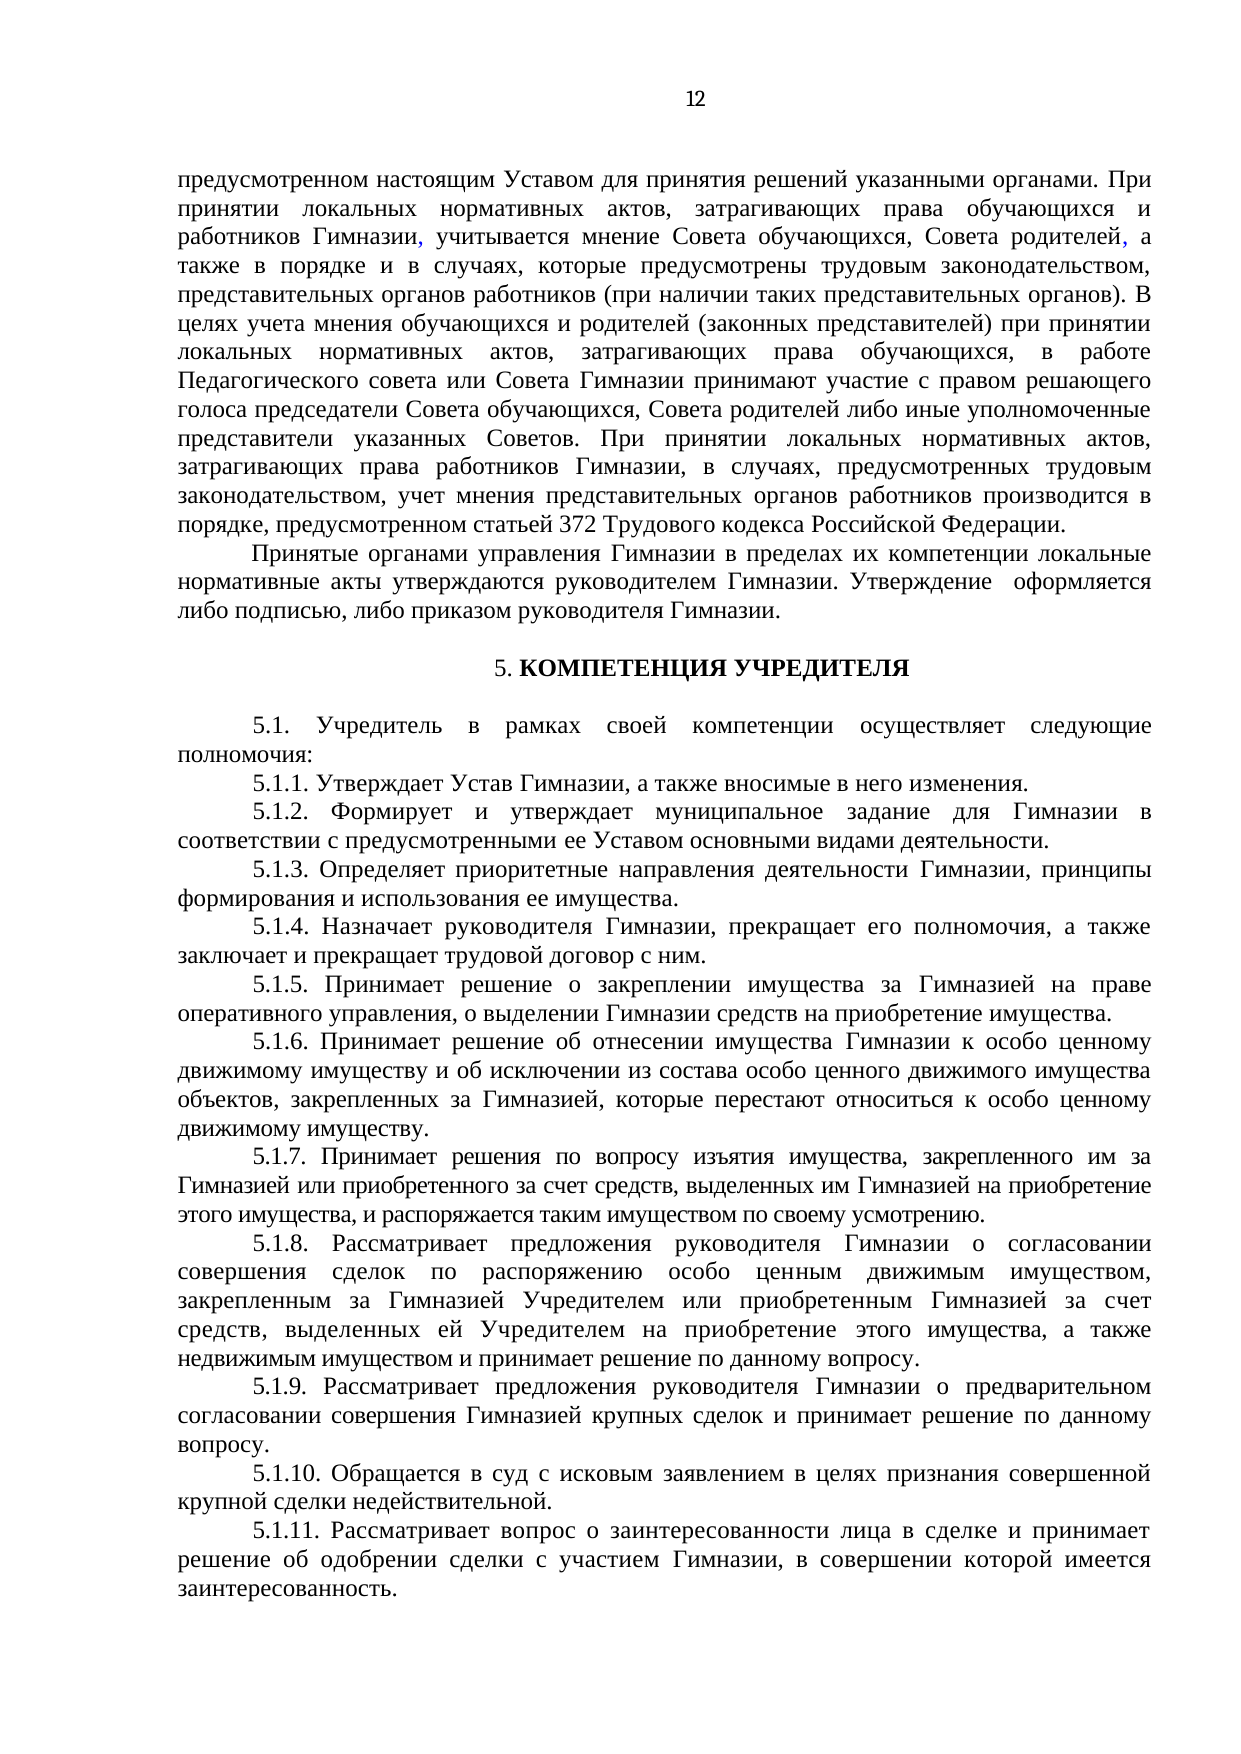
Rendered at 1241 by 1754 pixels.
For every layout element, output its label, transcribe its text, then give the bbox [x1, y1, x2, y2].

text 5.1.10. Обращается в суд с исковым заявлением в целях признания совершенной крупной сделки недействительной. [177, 1458, 1152, 1515]
text 5.1.5. Принимает решение о закреплении имущества за Гимназией на праве оперативного управления, о выделении Гимназии средств на приобретение имущества. [177, 969, 1152, 1026]
text 5.1.2. Формирует и утверждает муниципальное задание для Гимназии в соответствии с предусмотренными ее Уставом основными видами деятельности. [177, 796, 1152, 854]
text 5.1. Учредитель в рамках своей компетенции осуществляет следующие полномочия: [177, 710, 1152, 768]
text 5.1.8. Рассматривает предложения руководителя Гимназии о согласовании совершения сделок по распоряжению особо ценным движимым имуществом, закрепленным за Гимназией Учредителем или приобретенным Гимназией за счет средств, выделенных ей Учредителем на приобретение этого имущества, а также недвижимым имуществом и принимает решение по данному вопросу. [177, 1228, 1152, 1371]
text 5.1.4. Назначает руководителя Гимназии, прекращает его полномочия, а также заключает и прекращает трудовой договор с ним. [177, 911, 1152, 969]
text 5.1.1. Утверждает Устав Гимназии, а также вносимые в него изменения. [177, 768, 1152, 796]
text 5.1.11. Рассматривает вопрос о заинтересованности лица в сделке и принимает решение об одобрении сделки с участием Гимназии, в совершении которой имеется заинтересованность. [177, 1515, 1152, 1601]
text 5.1.9. Рассматривает предложения руководителя Гимназии о предварительном согласовании совершения Гимназией крупных сделок и принимает решение по данному вопросу. [177, 1371, 1152, 1458]
text 5.1.7. Принимает решения по вопросу изъятия имущества, закрепленного им за Гимназией или приобретенного за счет средств, выделенных им Гимназией на приобретение этого имущества, и распоряжается таким имуществом по своему усмотрению. [177, 1141, 1152, 1228]
text 5.1.3. Определяет приоритетные направления деятельности Гимназии, принципы формирования и использования ее имущества. [177, 854, 1152, 911]
text Принятые органами управления Гимназии в пределах их компетенции локальные нормативные акты утверждаются руководителем Гимназии. Утверждение оформляется либо подписью, либо приказом руководителя Гимназии. [177, 538, 1152, 624]
text 5. КОМПЕТЕНЦИЯ УЧРЕДИТЕЛЯ [177, 653, 1152, 681]
text предусмотренном настоящим Уставом для принятия решений указанными органами. При принятии локальных нормативных актов, затрагивающих права обучающихся и работников Гимназии, учитывается мнение Совета обучающихся, Совета родителей, а также в порядке и в случаях, которые предусмотрены трудовым законодательством, представительных органов работников (при наличии таких представительных органов). В целях учета мнения обучающихся и родителей (законных представителей) при принятии локальных нормативных актов, затрагивающих права обучающихся, в работе Педагогического совета или Совета Гимназии принимают участие с правом решающего голоса председатели Совета обучающихся, Совета родителей либо иные уполномоченные представители указанных Советов. При принятии локальных нормативных актов, затрагивающих права работников Гимназии, в случаях, предусмотренных трудовым законодательством, учет мнения представительных органов работников производится в порядке, предусмотренном статьей 372 Трудового кодекса Российской Федерации. [177, 164, 1152, 538]
text 5.1.6. Принимает решение об отнесении имущества Гимназии к особо ценному движимому имуществу и об исключении из состава особо ценного движимого имущества объектов, закрепленных за Гимназией, которые перестают относиться к особо ценному движимому имуществу. [177, 1026, 1152, 1141]
